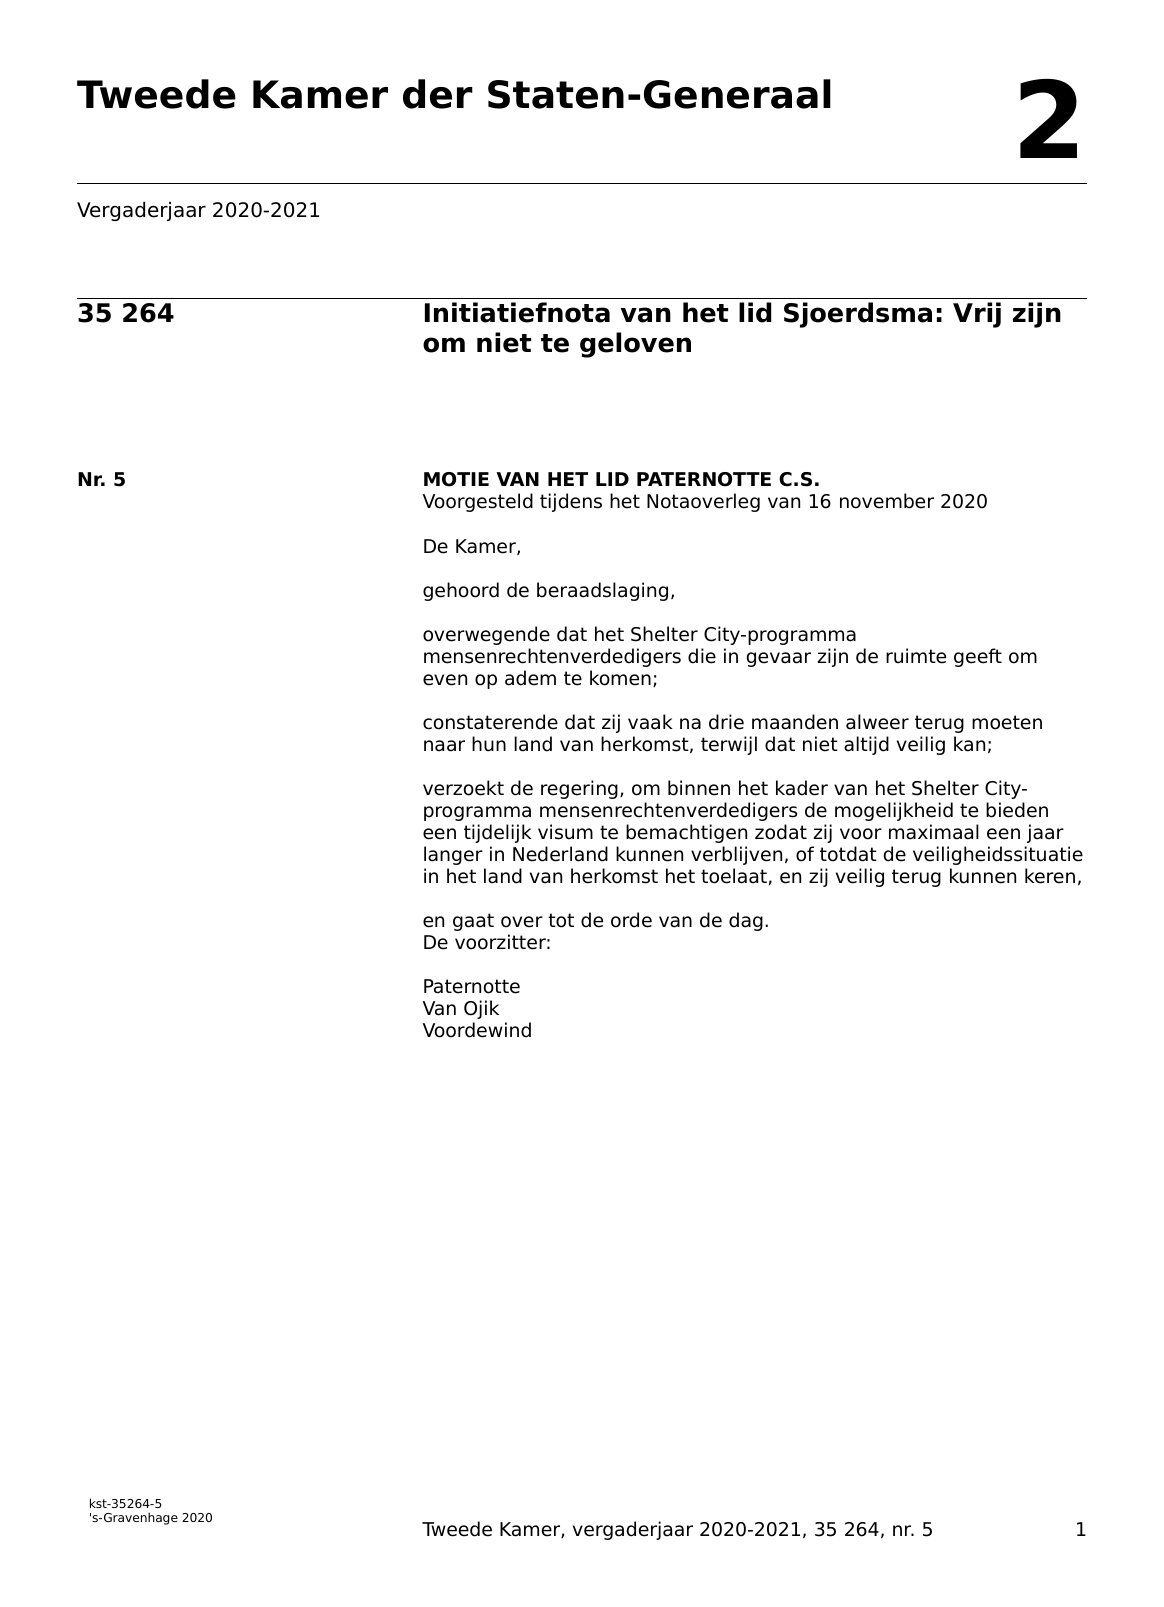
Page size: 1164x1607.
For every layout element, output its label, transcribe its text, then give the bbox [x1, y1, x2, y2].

table_header Tweede Kamer der Staten-Generaal [77, 59, 886, 183]
text Voorgesteld tijdens het Notaoverleg van 16 november 2020 [422, 491, 1087, 513]
text Van Ojik [422, 998, 1087, 1020]
table_header 2 [886, 59, 1087, 183]
text 's-Gravenhage 2020 [88, 1511, 323, 1525]
text Paternotte [422, 976, 1087, 998]
text Voordewind [422, 1020, 1087, 1042]
table_cell Vergaderjaar 2020-2021 [77, 184, 1087, 298]
text constaterende dat zij vaak na drie maanden alweer terug moeten naar hun land van herkomst, terwijl dat niet altijd veilig kan; [422, 712, 1087, 756]
text De Kamer, [422, 536, 1087, 557]
text overwegende dat het Shelter City-programma mensenrechtenverdedigers die in gevaar zijn de ruimte geeft om even op adem te komen; [422, 624, 1087, 690]
text De voorzitter: [422, 932, 1087, 954]
text kst-35264-5 [88, 1497, 323, 1511]
text gehoord de beraadslaging, [422, 580, 1087, 602]
text en gaat over tot de orde van de dag. [422, 910, 1087, 932]
subtitle 35 264 Initiatiefnota van het lid Sjoerdsma: Vrij zijn om niet te geloven [77, 299, 1087, 358]
text verzoekt de regering, om binnen het kader van het Shelter City-programma mensenrechtenverdedigers de mogelijkheid te bieden een tijdelijk visum te bemachtigen zodat zij voor maximaal een jaar langer in Nederland kunnen verblijven, of totdat de veiligheidssituatie in het land van herkomst het toelaat, en zij veilig terug kunnen keren, [422, 778, 1087, 888]
subtitle Nr. 5 MOTIE VAN HET LID PATERNOTTE C.S. [77, 469, 1087, 491]
